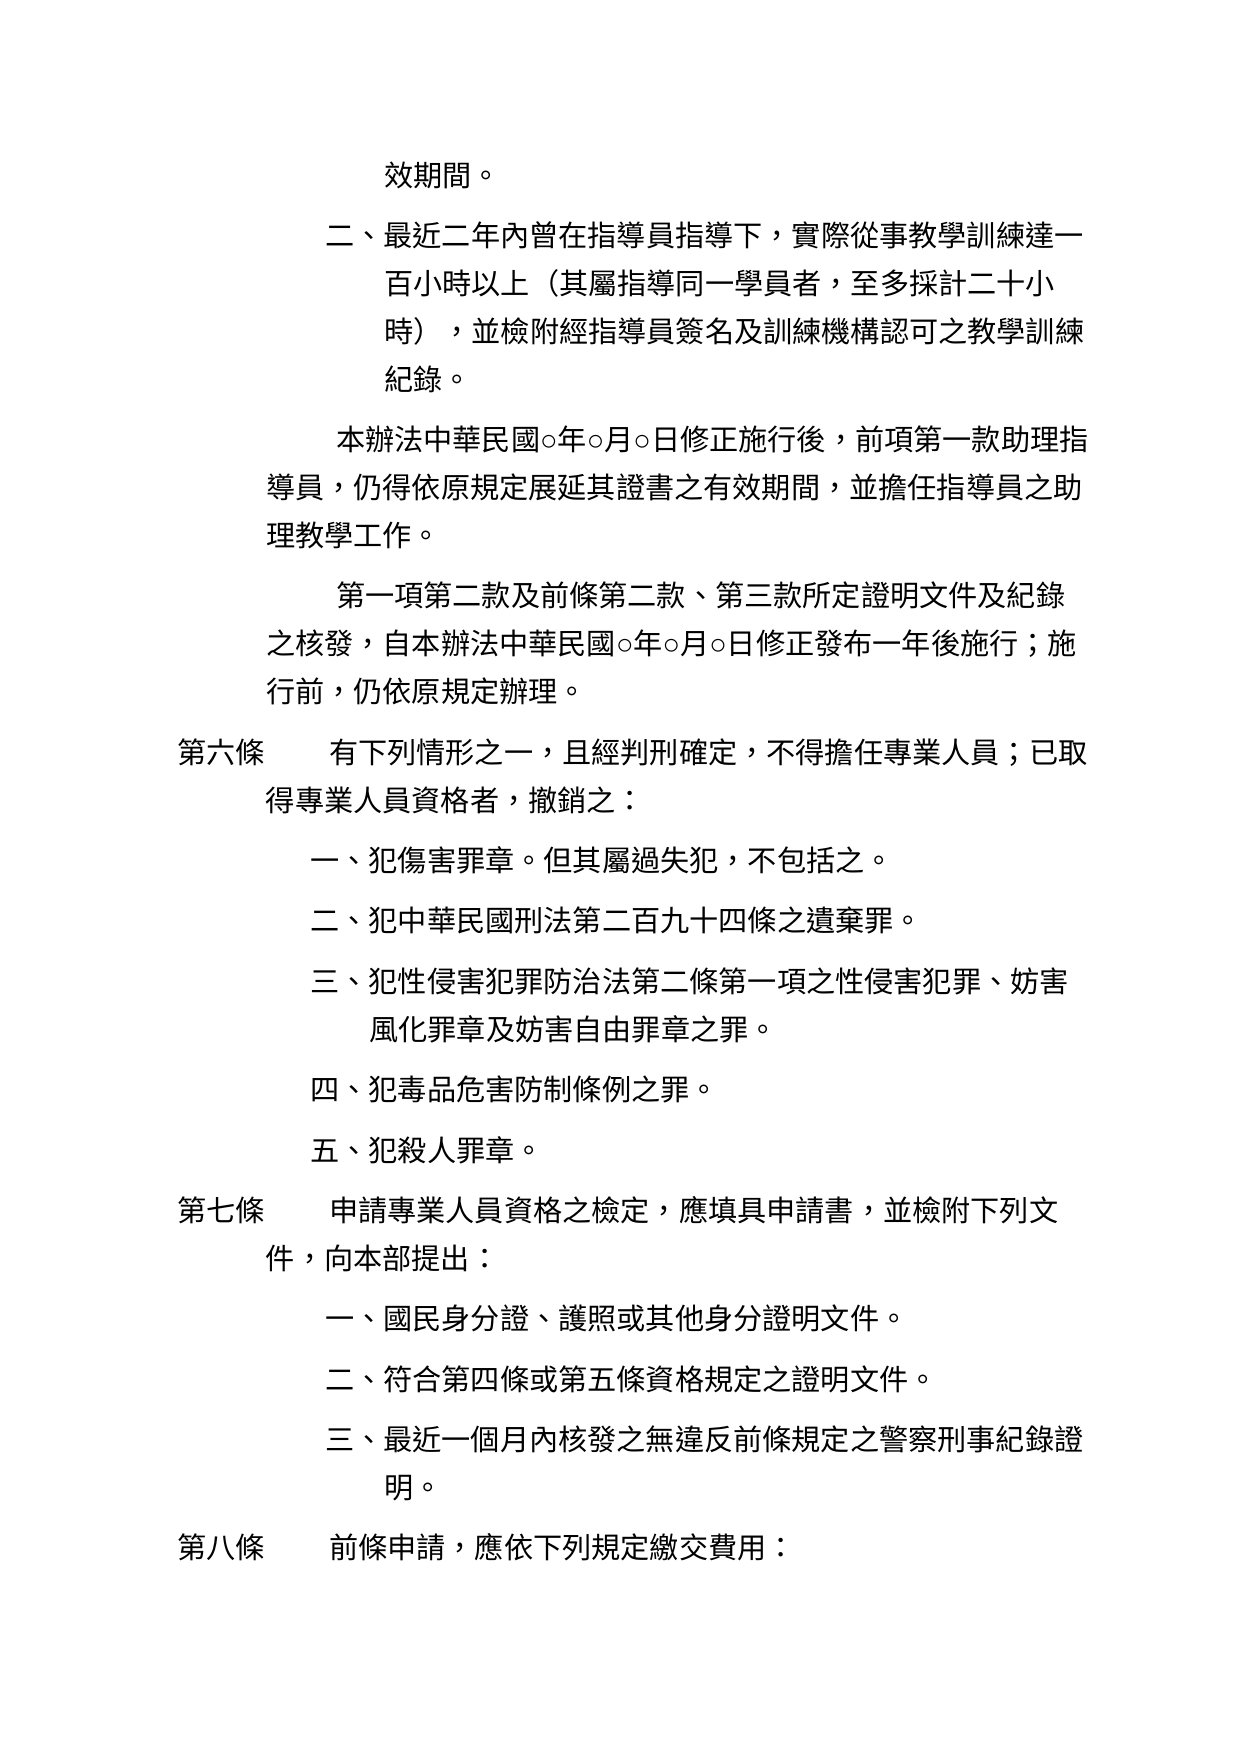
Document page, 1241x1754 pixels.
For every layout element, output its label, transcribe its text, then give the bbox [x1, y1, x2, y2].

text 三、最近一個月內核發之無違反前條規定之警察刑事紀錄證明。 [325, 1412, 1092, 1508]
text 第八條 前條申請，應依下列規定繳交費用： [177, 1521, 1092, 1568]
text 二、符合第四條或第五條資格規定之證明文件。 [325, 1352, 1092, 1400]
text 一、國民身分證、護照或其他身分證明文件。 [325, 1291, 1092, 1339]
text 四、犯毒品危害防制條例之罪。 [310, 1062, 1092, 1110]
text 二、犯中華民國刑法第二百九十四條之遺棄罪。 [310, 893, 1092, 941]
text 第一項第二款及前條第二款、第三款所定證明文件及紀錄之核發，自本辦法中華民國○年○月○日修正發布一年後施行；施行前，仍依原規定辦理。 [266, 568, 1092, 712]
text 本辦法中華民國○年○月○日修正施行後，前項第一款助理指導員，仍得依原規定展延其證書之有效期間，並擔任指導員之助理教學工作。 [266, 412, 1092, 556]
text 第六條 有下列情形之一，且經判刑確定，不得擔任專業人員；已取得專業人員資格者，撤銷之： [177, 725, 1092, 821]
text 一、犯傷害罪章。但其屬過失犯，不包括之。 [310, 833, 1092, 881]
text 第七條 申請專業人員資格之檢定，應填具申請書，並檢附下列文件，向本部提出： [177, 1183, 1092, 1279]
text 效期間。 [325, 148, 1092, 196]
text 二、最近二年內曾在指導員指導下，實際從事教學訓練達一百小時以上（其屬指導同一學員者，至多採計二十小時），並檢附經指導員簽名及訓練機構認可之教學訓練紀錄。 [325, 208, 1092, 400]
text 三、犯性侵害犯罪防治法第二條第一項之性侵害犯罪、妨害風化罪章及妨害自由罪章之罪。 [310, 954, 1092, 1050]
text 五、犯殺人罪章。 [310, 1123, 1092, 1171]
